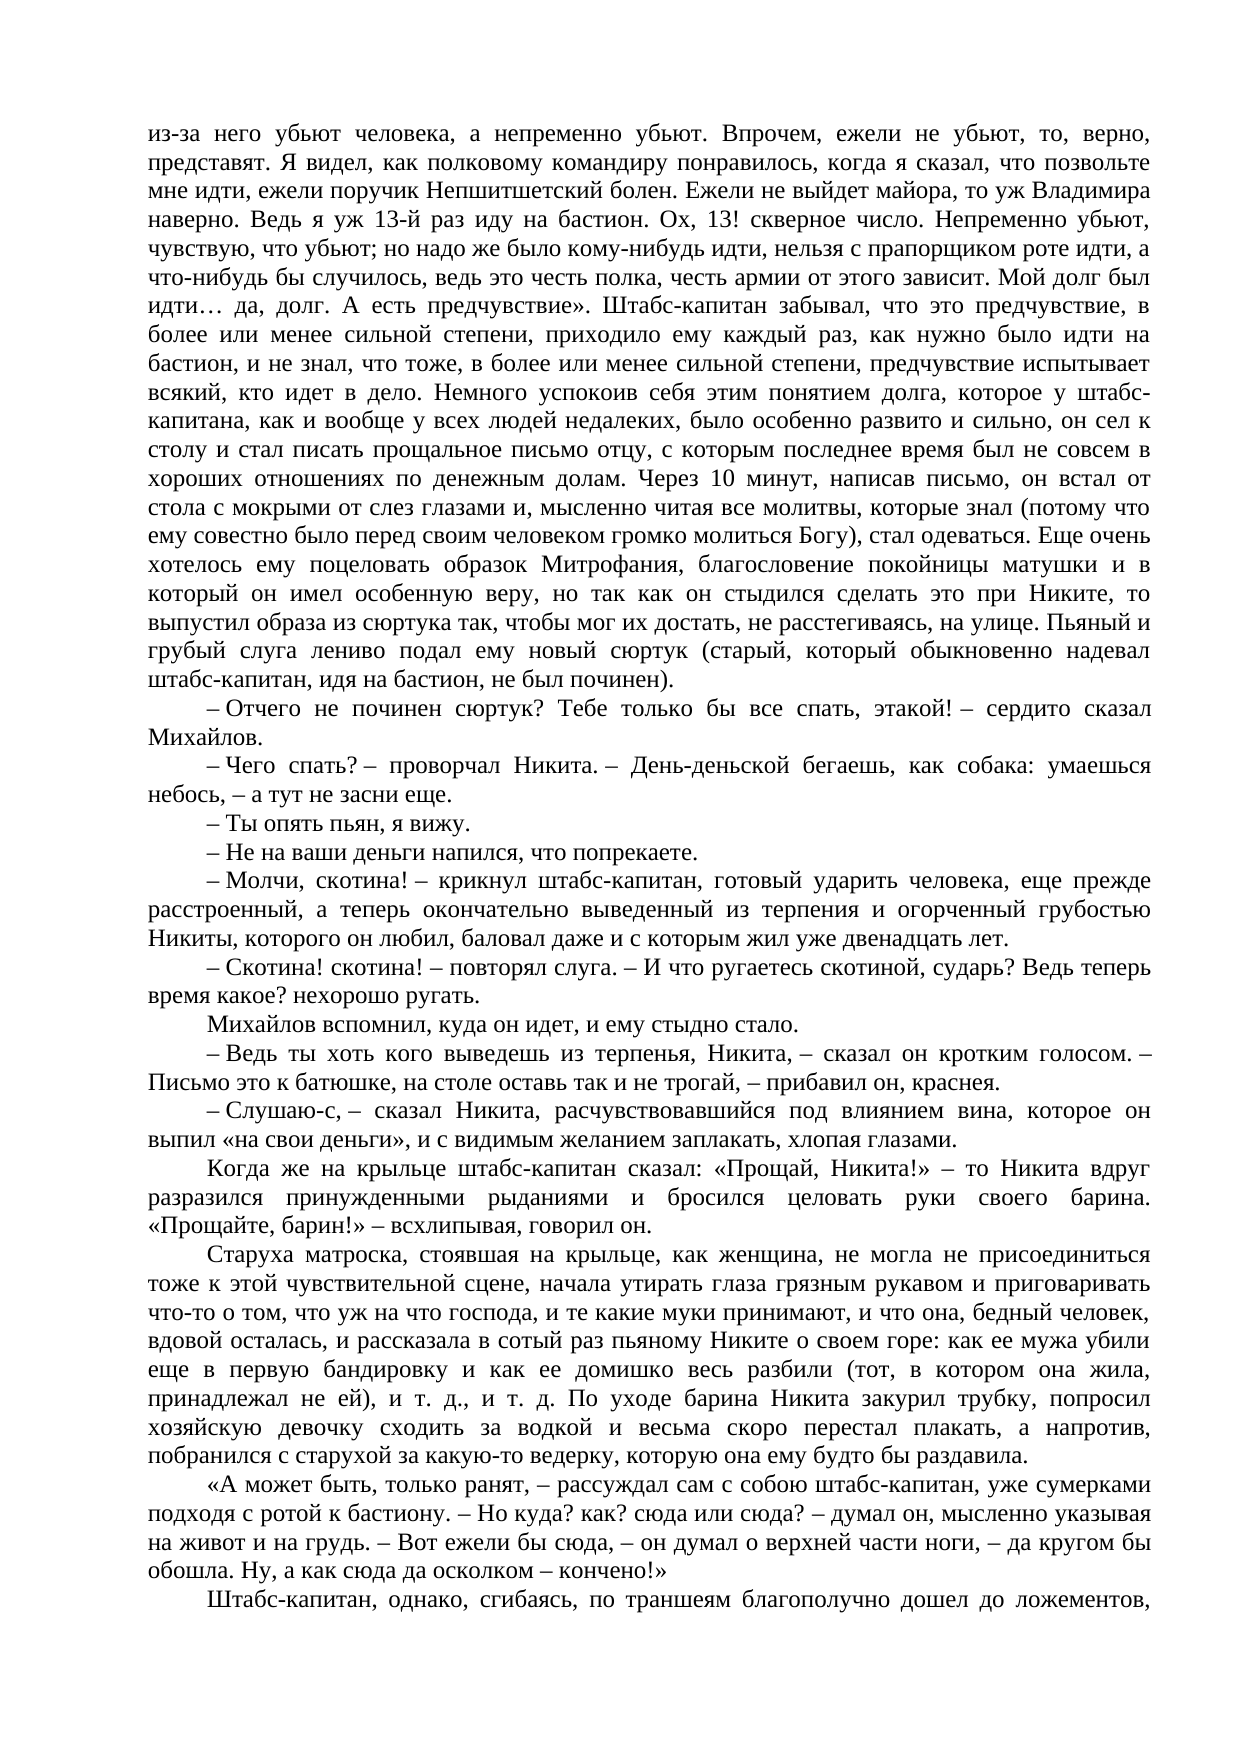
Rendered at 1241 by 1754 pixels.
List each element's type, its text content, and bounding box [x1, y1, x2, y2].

text «А может быть, только ранят, – рассуждал сам с собою штабс-капитан, уже сумерками подходя с ротой к бастиону. – Но куда? как? сюда или сюда? – думал он, мысленно указывая на живот и на грудь. – Вот ежели бы сюда, – он думал о верхней части ноги, – да кругом бы обошла. Ну, а как сюда да осколком – кончено!» [148, 1469, 1152, 1584]
text – Слушаю-с, – сказал Никита, расчувствовавшийся под влиянием вина, которое он выпил «на свои деньги», и с видимым желанием заплакать, хлопая глазами. [148, 1096, 1152, 1153]
text – Ведь ты хоть кого выведешь из терпенья, Никита, – сказал он кротким голосом. – Письмо это к батюшке, на столе оставь так и не трогай, – прибавил он, краснея. [148, 1038, 1152, 1096]
text – Скотина! скотина! – повторял слуга. – И что ругаетесь скотиной, сударь? Ведь теперь время какое? нехорошо ругать. [148, 952, 1152, 1009]
text из-за него убьют человека, а непременно убьют. Впрочем, ежели не убьют, то, верно, представят. Я видел, как полковому командиру понравилось, когда я сказал, что позвольте мне идти, ежели поручик Непшитшетский болен. Ежели не выйдет майора, то уж Владимира наверно. Ведь я уж 13-й раз иду на бастион. Ох, 13! скверное число. Непременно убьют, чувствую, что убьют; но надо же было кому-нибудь идти, нельзя с прапорщиком роте идти, а что-нибудь бы случилось, ведь это честь полка, честь армии от этого зависит. Мой долг был идти… да, долг. А есть предчувствие». Штабс-капитан забывал, что это предчувствие, в более или менее сильной степени, приходило ему каждый раз, как нужно было идти на бастион, и не знал, что тоже, в более или менее сильной степени, предчувствие испытывает всякий, кто идет в дело. Немного успокоив себя этим понятием долга, которое у штабс-капитана, как и вообще у всех людей недалеких, было особенно развито и сильно, он сел к столу и стал писать прощальное письмо отцу, с которым последнее время был не совсем в хороших отношениях по денежным долам. Через 10 минут, написав письмо, он встал от стола с мокрыми от слез глазами и, мысленно читая все молитвы, которые знал (потому что ему совестно было перед своим человеком громко молиться Богу), стал одеваться. Еще очень хотелось ему поцеловать образок Митрофания, благословение покойницы матушки и в который он имел особенную веру, но так как он стыдился сделать это при Никите, то выпустил образа из сюртука так, чтобы мог их достать, не расстегиваясь, на улице. Пьяный и грубый слуга лениво подал ему новый сюртук (старый, который обыкновенно надевал штабс-капитан, идя на бастион, не был починен). [148, 118, 1152, 693]
text Штабс-капитан, однако, сгибаясь, по траншеям благополучно дошел до ложементов, [148, 1584, 1152, 1613]
text Михайлов вспомнил, куда он идет, и ему стыдно стало. [148, 1009, 1152, 1038]
text – Чего спать? – проворчал Никита. – День-деньской бегаешь, как собака: умаешься небось, – а тут не засни еще. [148, 751, 1152, 808]
text – Ты опять пьян, я вижу. [148, 808, 1152, 837]
text – Не на ваши деньги напился, что попрекаете. [148, 837, 1152, 866]
text Когда же на крыльце штабс-капитан сказал: «Прощай, Никита!» – то Никита вдруг разразился принужденными рыданиями и бросился целовать руки своего барина. «Прощайте, барин!» – всхлипывая, говорил он. [148, 1153, 1152, 1239]
text – Молчи, скотина! – крикнул штабс-капитан, готовый ударить человека, еще прежде расстроенный, а теперь окончательно выведенный из терпения и огорченный грубостью Никиты, которого он любил, баловал даже и с которым жил уже двенадцать лет. [148, 866, 1152, 952]
text Старуха матроска, стоявшая на крыльце, как женщина, не могла не присоединиться тоже к этой чувствительной сцене, начала утирать глаза грязным рукавом и приговаривать что-то о том, что уж на что господа, и те какие муки принимают, и что она, бедный человек, вдовой осталась, и рассказала в сотый раз пьяному Никите о своем горе: как ее мужа убили еще в первую бандировку и как ее домишко весь разбили (тот, в котором она жила, принадлежал не ей), и т. д., и т. д. По уходе барина Никита закурил трубку, попросил хозяйскую девочку сходить за водкой и весьма скоро перестал плакать, а напротив, побранился с старухой за какую-то ведерку, которую она ему будто бы раздавила. [148, 1239, 1152, 1469]
text – Отчего не починен сюртук? Тебе только бы все спать, этакой! – сердито сказал Михайлов. [148, 693, 1152, 751]
